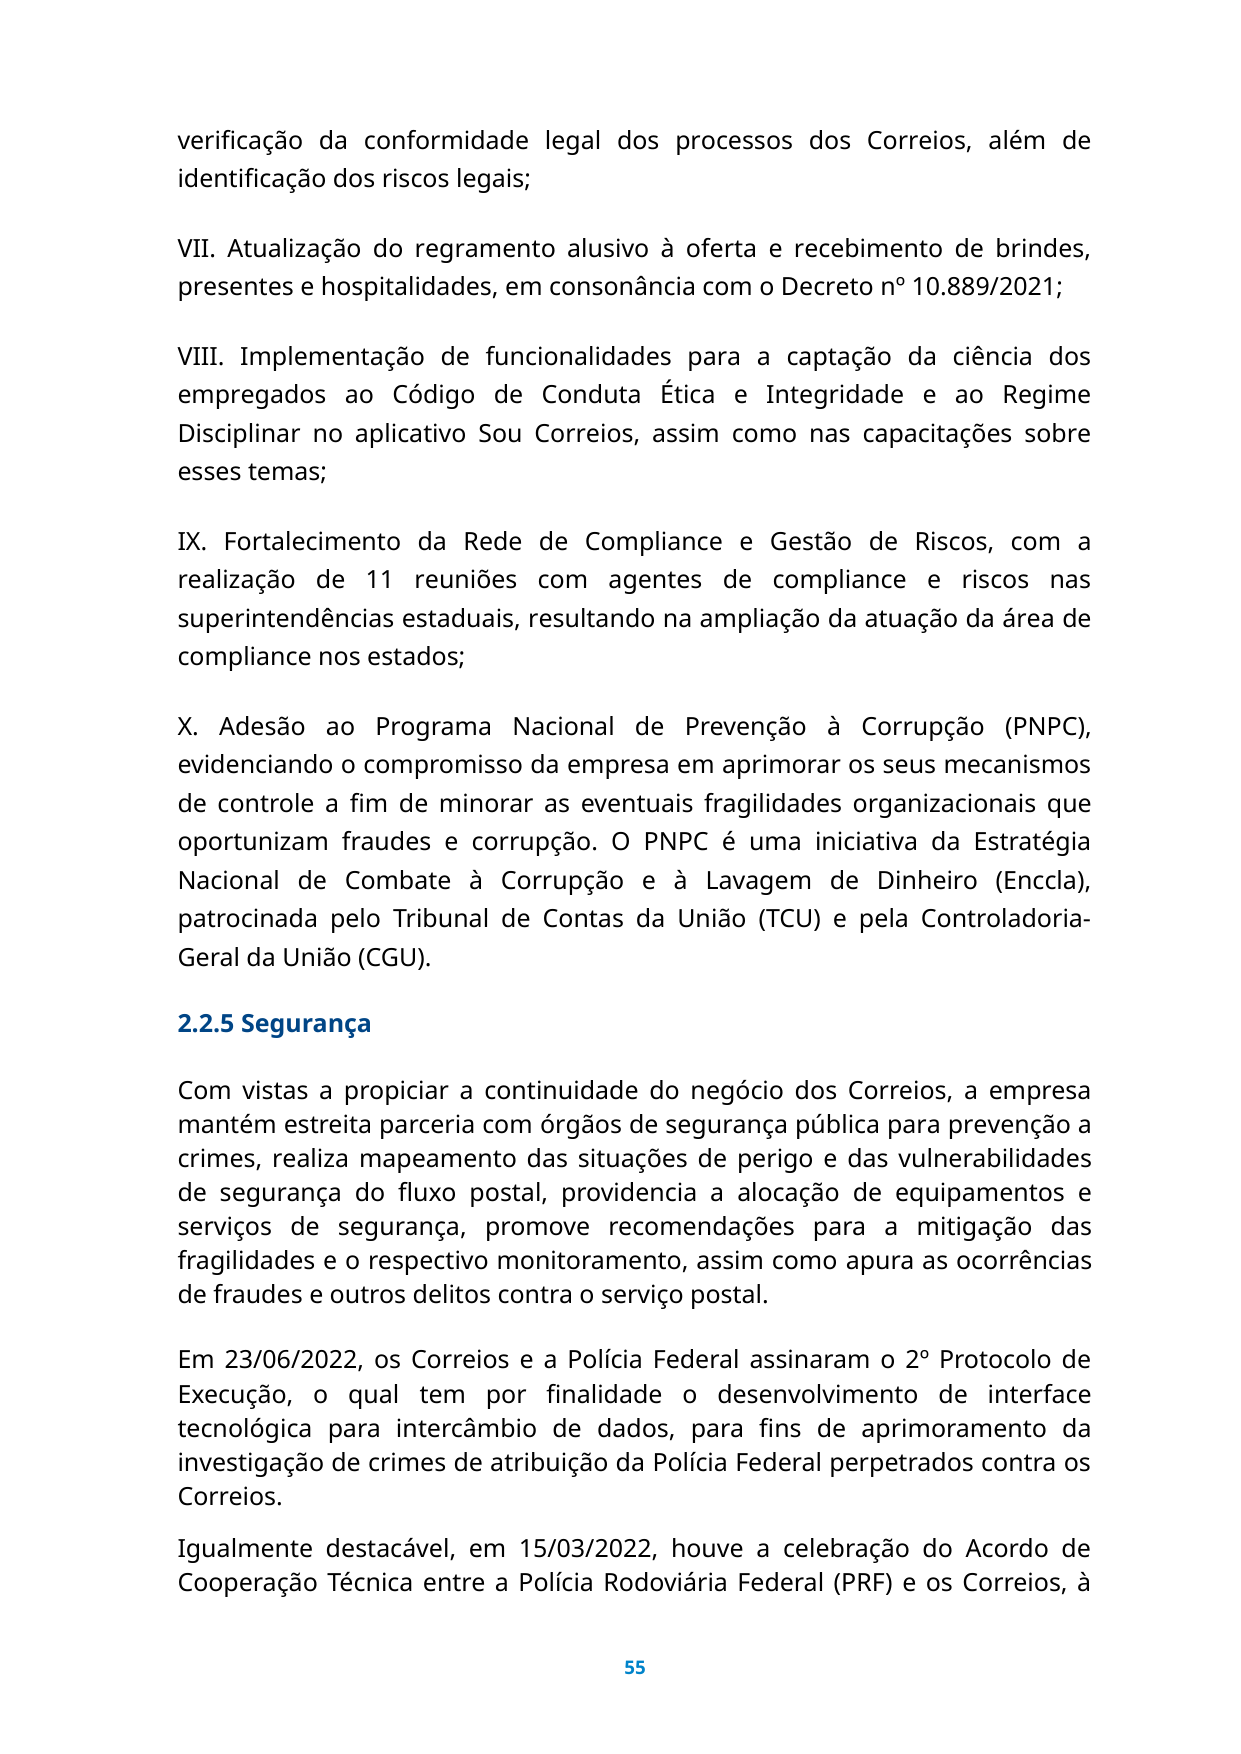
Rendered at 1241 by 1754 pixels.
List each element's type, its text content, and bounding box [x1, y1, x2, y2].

text verificação da conformidade legal dos processos dos Correios, além de identificação dos riscos legais; [177, 118, 1092, 195]
text VII. Atualização do regramento alusivo à oferta e recebimento de brindes, presentes e hospitalidades, em consonância com o Decreto nº 10.889/2021; [177, 226, 1092, 303]
text Com vistas a propiciar a continuidade do negócio dos Correios, a empresa mantém estreita parceria com órgãos de segurança pública para prevenção a crimes, realiza mapeamento das situações de perigo e das vulnerabilidades de segurança do fluxo postal, providencia a alocação de equipamentos e serviços de segurança, promove recomendações para a mitigação das fragilidades e o respectivo monitoramento, assim como apura as ocorrências de fraudes e outros delitos contra o serviço postal. [177, 1072, 1092, 1311]
text Igualmente destacável, em 15/03/2022, houve a celebração do Acordo de Cooperação Técnica entre a Polícia Rodoviária Federal (PRF) e os Correios, à [177, 1530, 1092, 1598]
text X. Adesão ao Programa Nacional de Prevenção à Corrupção (PNPC), evidenciando o compromisso da empresa em aprimorar os seus mecanismos de controle a fim de minorar as eventuais fragilidades organizacionais que oportunizam fraudes e corrupção. O PNPC é uma iniciativa da Estratégia Nacional de Combate à Corrupção e à Lavagem de Dinheiro (Enccla), patrocinada pelo Tribunal de Contas da União (TCU) e pela Controladoria-Geral da União (CGU). [177, 704, 1092, 973]
text IX. Fortalecimento da Rede de Compliance e Gestão de Riscos, com a realização de 11 reuniões com agentes de compliance e riscos nas superintendências estaduais, resultando na ampliação da atuação da área de compliance nos estados; [177, 519, 1092, 673]
text 2.2.5 Segurança [177, 1006, 1092, 1040]
text VIII. Implementação de funcionalidades para a captação da ciência dos empregados ao Código de Conduta Ética e Integridade e ao Regime Disciplinar no aplicativo Sou Correios, assim como nas capacitações sobre esses temas; [177, 334, 1092, 488]
text Em 23/06/2022, os Correios e a Polícia Federal assinaram o 2º Protocolo de Execução, o qual tem por finalidade o desenvolvimento de interface tecnológica para intercâmbio de dados, para fins de aprimoramento da investigação de crimes de atribuição da Polícia Federal perpetrados contra os Correios. [177, 1342, 1092, 1512]
